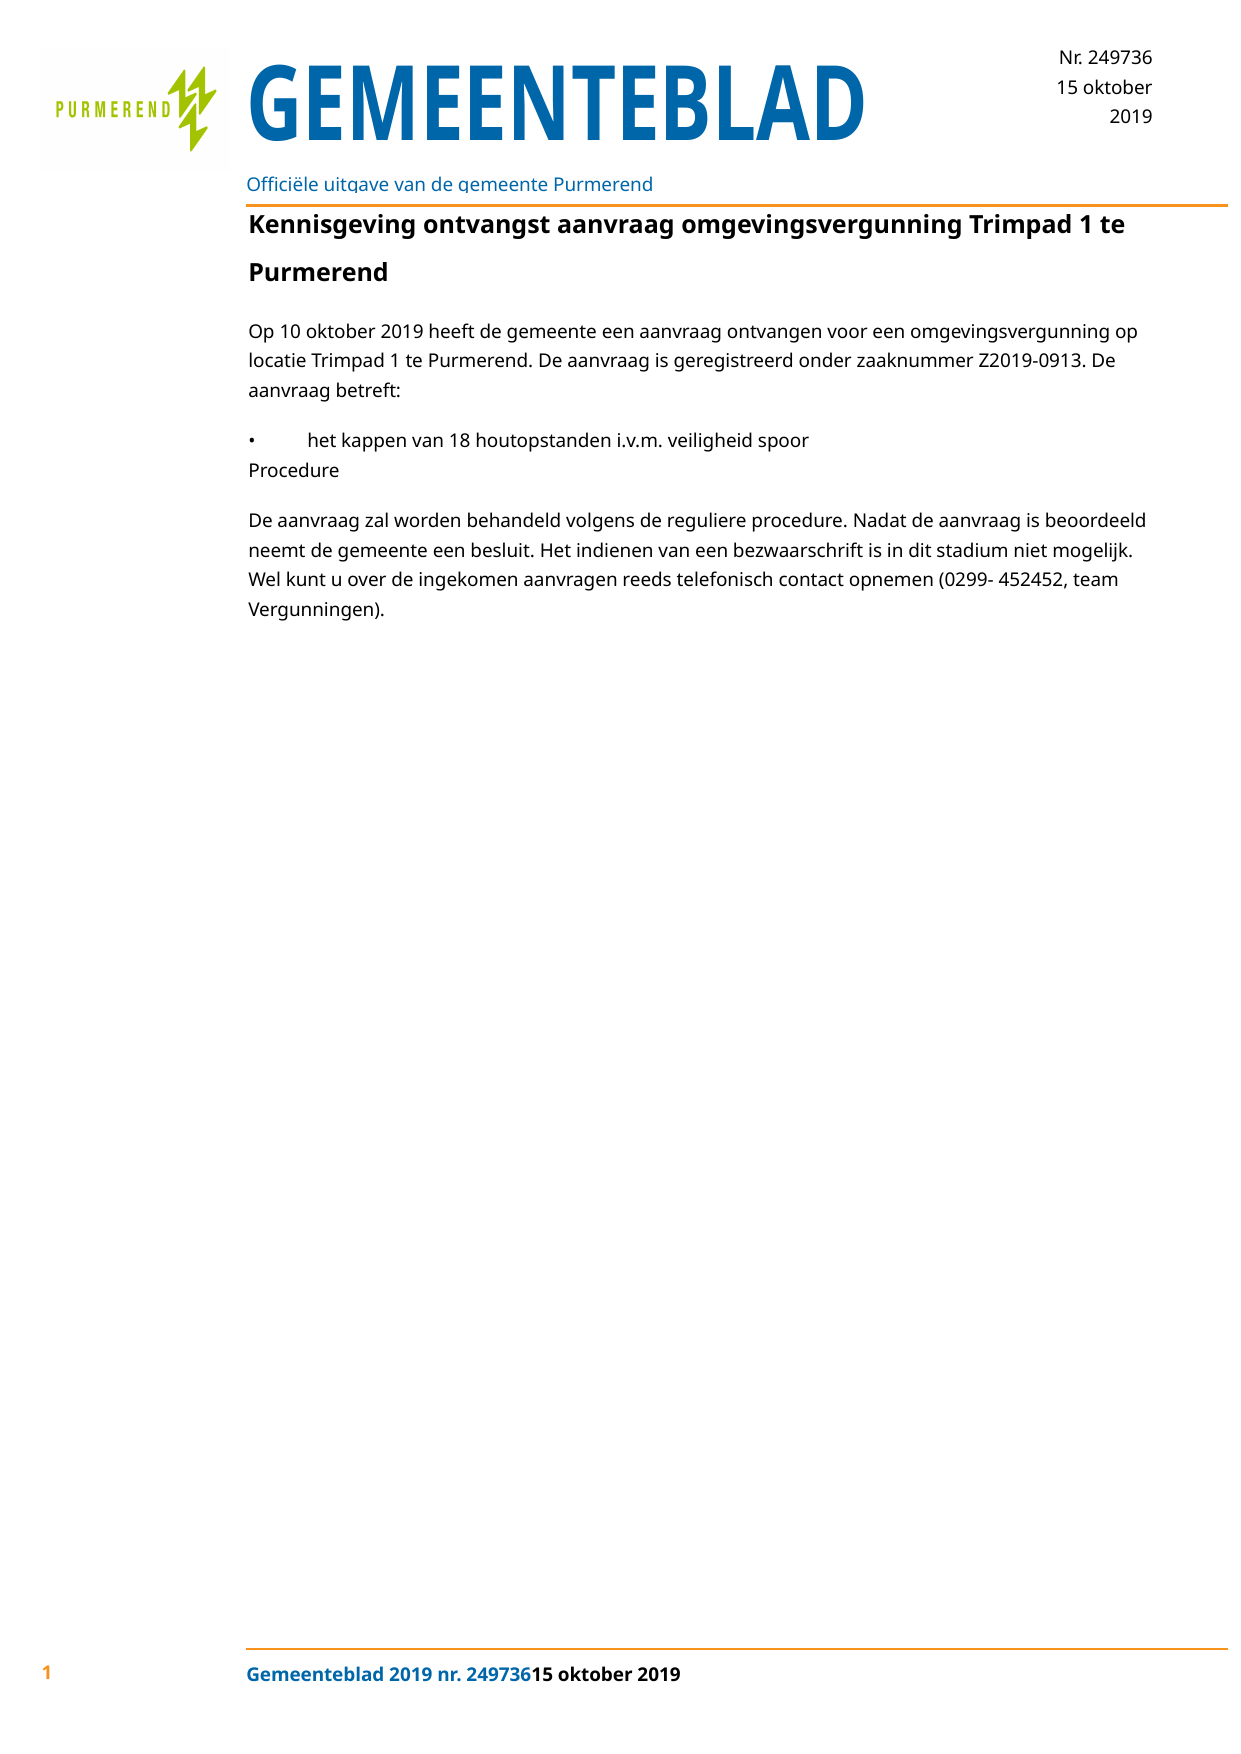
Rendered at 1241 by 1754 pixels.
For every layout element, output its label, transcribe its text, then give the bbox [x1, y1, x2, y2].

list het kappen van 18 houtopstanden i.v.m. veiligheid spoor [248, 427, 1152, 453]
text Procedure [248, 457, 1152, 483]
text De aanvraag zal worden behandeld volgens de reguliere procedure. Nadat de aanvraag is beoordeeld neemt de gemeente een besluit. Het indienen van een bezwaarschrift is in dit stadium niet mogelijk. Wel kunt u over de ingekomen aanvragen reeds telefonisch contact opnemen (0299- 452452, team Vergunningen). [248, 507, 1152, 622]
text Kennisgeving ontvangst aanvraag omgevingsvergunning Trimpad 1 te Purmerend [248, 207, 1152, 288]
text Op 10 oktober 2019 heeft de gemeente een aanvraag ontvangen voor een omgevingsvergunning op locatie Trimpad 1 te Purmerend. De aanvraag is geregistreerd onder zaaknummer Z2019-0913. De aanvraag betreft: [248, 318, 1152, 403]
picture [41, 47, 231, 172]
